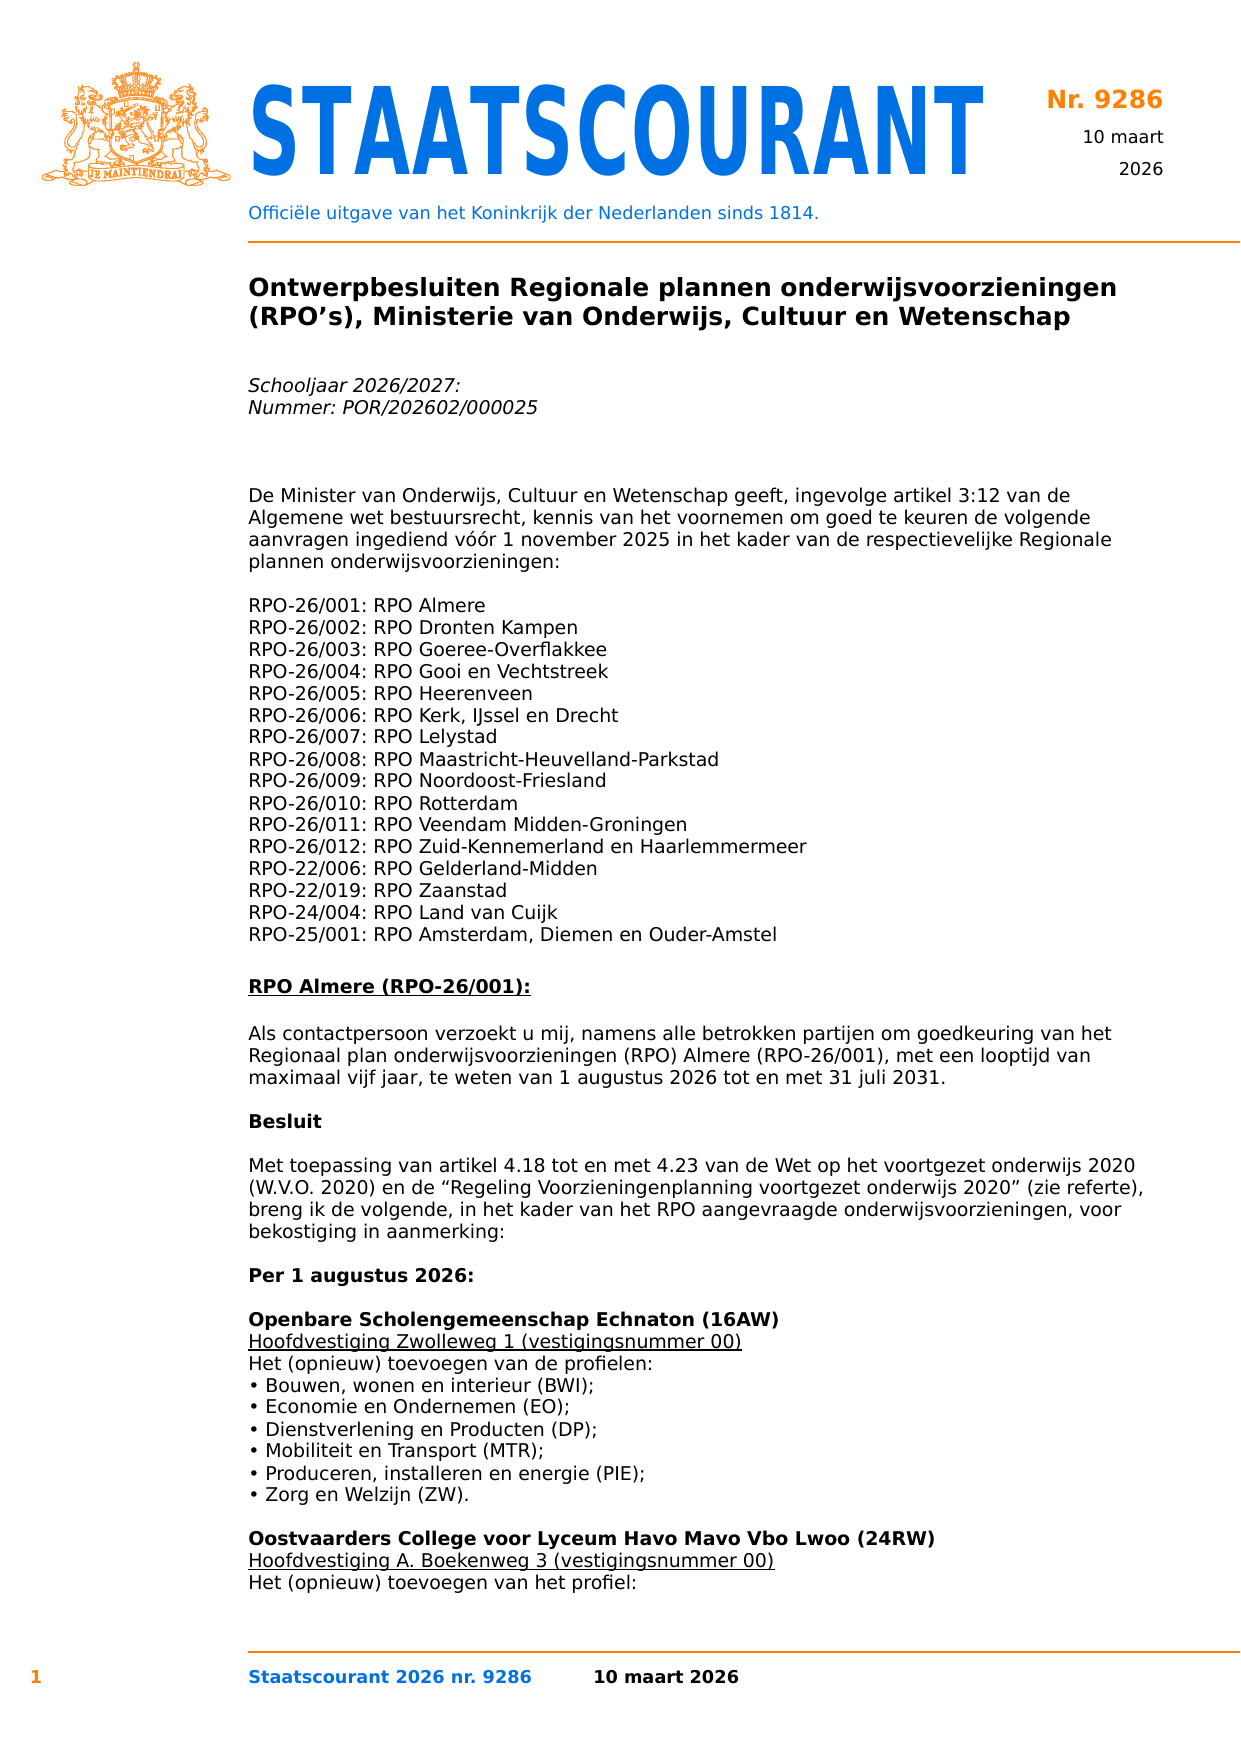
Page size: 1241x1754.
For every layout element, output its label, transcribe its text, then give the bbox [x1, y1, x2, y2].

text RPO-26/012: RPO Zuid-Kennemerland en Haarlemmermeer [248, 836, 1163, 858]
text De Minister van Onderwijs, Cultuur en Wetenschap geeft, ingevolge artikel 3:12 van de Algemene wet bestuursrecht, kennis van het voornemen om goed te keuren de volgende aanvragen ingediend vóór 1 november 2025 in het kader van de respectievelijke Regionale plannen onderwijsvoorzieningen: [248, 485, 1163, 573]
text RPO-25/001: RPO Amsterdam, Diemen en Ouder-Amstel [248, 924, 1163, 946]
text RPO-22/019: RPO Zaanstad [248, 880, 1163, 902]
text • Bouwen, wonen en interieur (BWI); [248, 1374, 1163, 1396]
text Het (opnieuw) toevoegen van de profielen: [248, 1352, 1163, 1374]
text RPO-26/010: RPO Rotterdam [248, 792, 1163, 814]
text Het (opnieuw) toevoegen van het profiel: [248, 1572, 1163, 1594]
table_cell 2026 [998, 153, 1240, 203]
text • Economie en Ondernemen (EO); [248, 1396, 1163, 1418]
text Als contactpersoon verzoekt u mij, namens alle betrokken partijen om goedkeuring van het Regionaal plan onderwijsvoorzieningen (RPO) Almere (RPO-26/001), met een looptijd van maximaal vijf jaar, te weten van 1 augustus 2026 tot en met 31 juli 2031. [248, 1023, 1163, 1089]
text • Zorg en Welzijn (ZW). [248, 1484, 1163, 1506]
text Nummer: POR/202602/000025 [248, 397, 1163, 419]
subtitle Besluit [248, 1111, 1163, 1133]
text RPO-26/009: RPO Noordoost-Friesland [248, 770, 1163, 792]
table_cell Officiële uitgave van het Koninkrijk der Nederlanden sinds 1814. [248, 203, 1240, 241]
text RPO-24/004: RPO Land van Cuijk [248, 902, 1163, 924]
text • Dienstverlening en Producten (DP); [248, 1418, 1163, 1440]
text RPO-26/004: RPO Gooi en Vechtstreek [248, 661, 1163, 682]
text RPO-26/001: RPO Almere [248, 594, 1163, 617]
text • Produceren, installeren en energie (PIE); [248, 1462, 1163, 1484]
text Hoofdvestiging Zwolleweg 1 (vestigingsnummer 00) [248, 1331, 1163, 1352]
text RPO-26/011: RPO Veendam Midden-Groningen [248, 814, 1163, 836]
subtitle Ontwerpbesluiten Regionale plannen onderwijsvoorzieningen (RPO’s), Ministerie van Onderwijs, Cultuur en Wetenschap [248, 273, 1163, 331]
table_header STAATSCOURANT [248, 62, 998, 203]
text RPO-26/002: RPO Dronten Kampen [248, 617, 1163, 638]
subtitle RPO Almere (RPO-26/001): [248, 976, 1163, 998]
picture [41, 62, 231, 186]
text Schooljaar 2026/2027: [248, 375, 1163, 397]
text RPO-26/005: RPO Heerenveen [248, 682, 1163, 704]
text Met toepassing van artikel 4.18 tot en met 4.23 van de Wet op het voortgezet onderwijs 2020 (W.V.O. 2020) en de “Regeling Voorzieningenplanning voortgezet onderwijs 2020” (zie referte), breng ik de volgende, in het kader van het RPO aangevraagde onderwijsvoorzieningen, voor bekostiging in aanmerking: [248, 1155, 1163, 1243]
text Hoofdvestiging A. Boekenweg 3 (vestigingsnummer 00) [248, 1550, 1163, 1572]
table_header [25, 62, 248, 241]
text RPO-22/006: RPO Gelderland-Midden [248, 858, 1163, 880]
text RPO-26/008: RPO Maastricht-Heuvelland-Parkstad [248, 748, 1163, 770]
text RPO-26/007: RPO Lelystad [248, 726, 1163, 748]
text RPO-26/003: RPO Goeree-Overflakkee [248, 638, 1163, 661]
table_cell 10 maart [998, 121, 1240, 153]
table_header Nr. 9286 [998, 62, 1240, 121]
text Oostvaarders College voor Lyceum Havo Mavo Vbo Lwoo (24RW) [248, 1528, 1163, 1550]
text Per 1 augustus 2026: [248, 1265, 1163, 1287]
text RPO-26/006: RPO Kerk, IJssel en Drecht [248, 704, 1163, 726]
text Openbare Scholengemeenschap Echnaton (16AW) [248, 1308, 1163, 1331]
text • Mobiliteit en Transport (MTR); [248, 1440, 1163, 1462]
